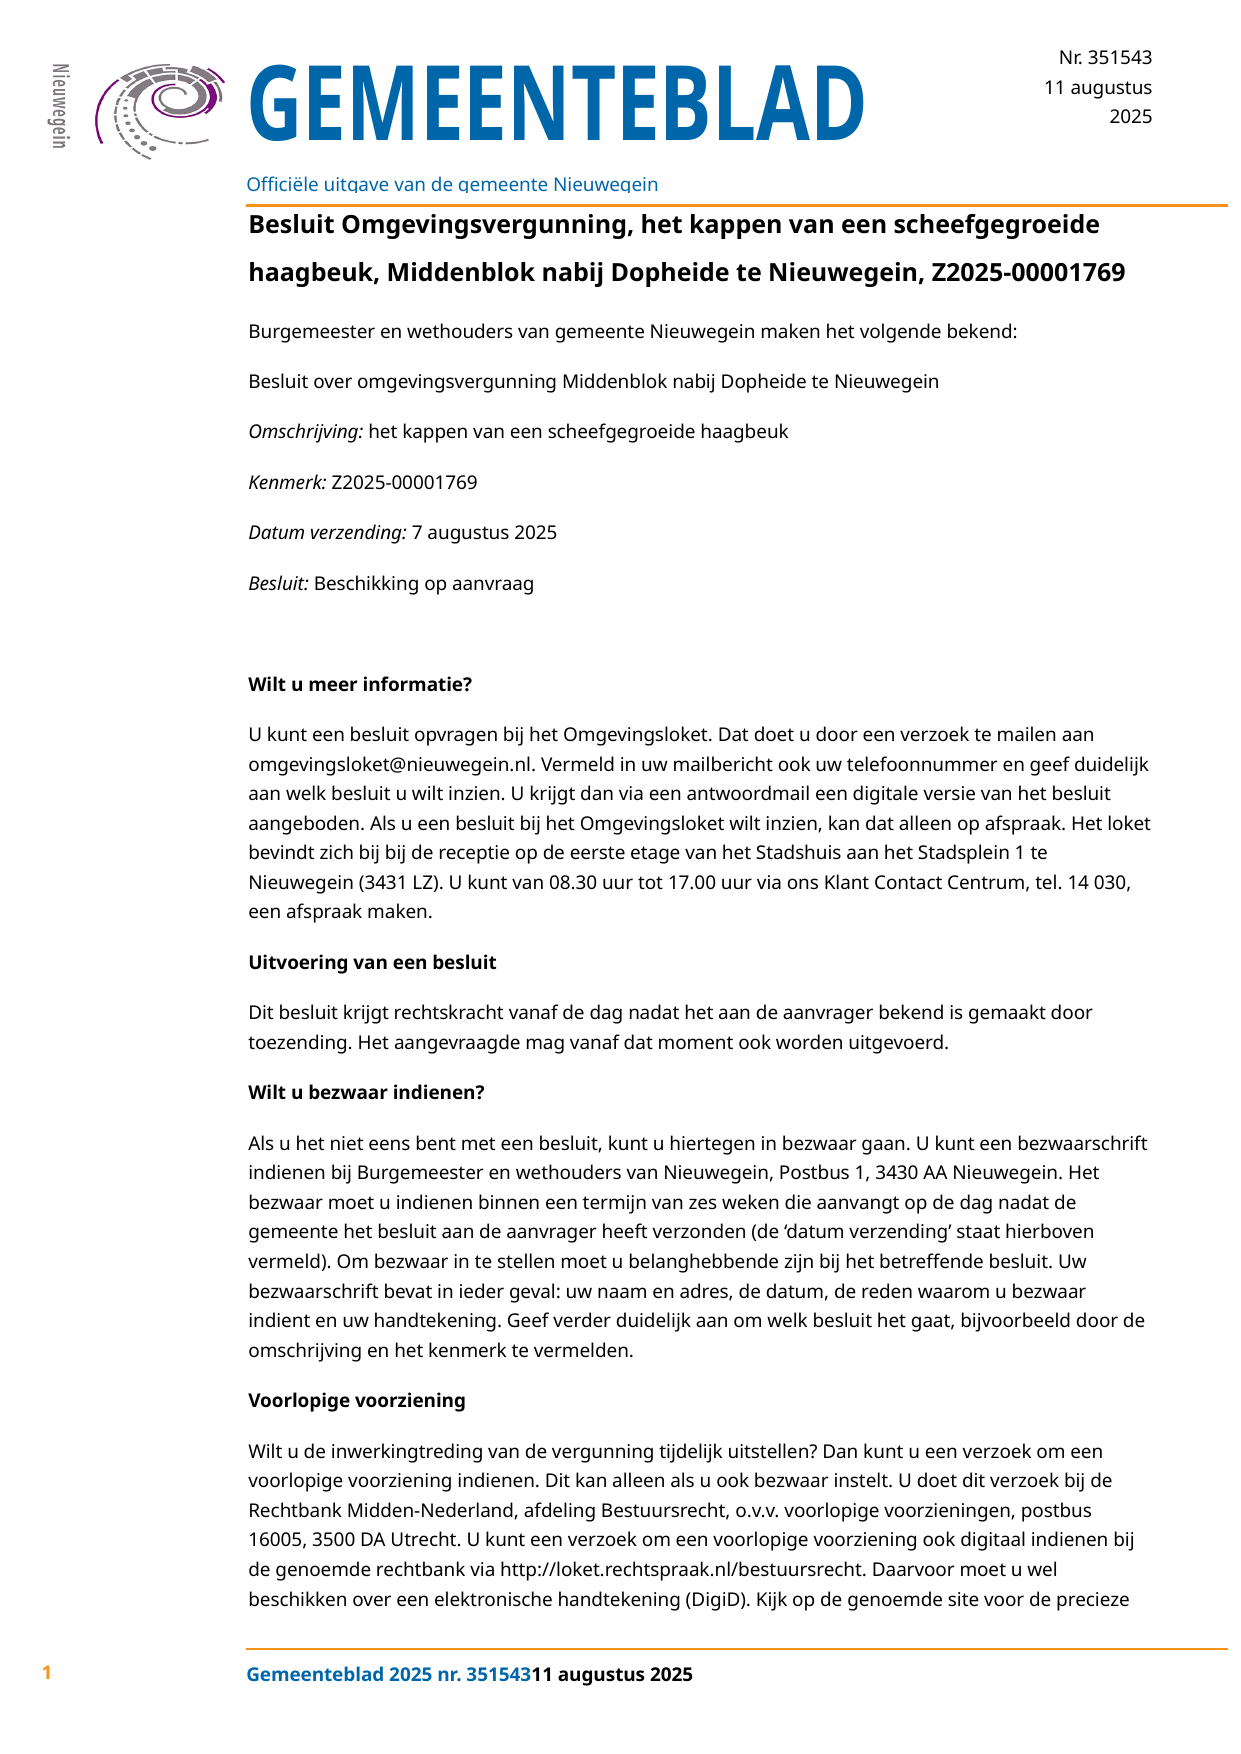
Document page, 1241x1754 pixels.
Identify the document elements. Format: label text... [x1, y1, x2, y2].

text Omschrijving: het kappen van een scheefgegroeide haagbeuk [248, 419, 1152, 444]
text Voorlopige voorziening [248, 1387, 1152, 1413]
text Besluit Omgevingsvergunning, het kappen van een scheefgegroeide haagbeuk, Middenblok nabij Dopheide te Nieuwegein, Z2025-00001769 [248, 207, 1152, 288]
text Uitvoering van een besluit [248, 949, 1152, 975]
text Wilt u de inwerkingtreding van de vergunning tijdelijk uitstellen? Dan kunt u een verzoek om een voorlopige voorziening indienen. Dit kan alleen als u ook bezwaar instelt. U doet dit verzoek bij de Rechtbank Midden-Nederland, afdeling Bestuursrecht, o.v.v. voorlopige voorzieningen, postbus 16005, 3500 DA Utrecht. U kunt een verzoek om een voorlopige voorziening ook digitaal indienen bij de genoemde rechtbank via http://loket.rechtspraak.nl/bestuursrecht. Daarvoor moet u wel beschikken over een elektronische handtekening (DigiD). Kijk op de genoemde site voor de precieze [248, 1438, 1152, 1612]
text Wilt u bezwaar indienen? [248, 1079, 1152, 1105]
text Kenmerk: Z2025-00001769 [248, 469, 1152, 495]
picture [41, 47, 231, 172]
text Besluit over omgevingsvergunning Middenblok nabij Dopheide te Nieuwegein [248, 368, 1152, 394]
text Besluit: Beschikking op aanvraag [248, 570, 1152, 596]
text Datum verzending: 7 augustus 2025 [248, 519, 1152, 545]
text Als u het niet eens bent met een besluit, kunt u hiertegen in bezwaar gaan. U kunt een bezwaarschrift indienen bij Burgemeester en wethouders van Nieuwegein, Postbus 1, 3430 AA Nieuwegein. Het bezwaar moet u indienen binnen een termijn van zes weken die aanvangt op de dag nadat de gemeente het besluit aan de aanvrager heeft verzonden (de ‘datum verzending’ staat hierboven vermeld). Om bezwaar in te stellen moet u belanghebbende zijn bij het betreffende besluit. Uw bezwaarschrift bevat in ieder geval: uw naam en adres, de datum, de reden waarom u bezwaar indient en uw handtekening. Geef verder duidelijk aan om welk besluit het gaat, bijvoorbeeld door de omschrijving en het kenmerk te vermelden. [248, 1130, 1152, 1363]
text Wilt u meer informatie? [248, 671, 1152, 697]
text Dit besluit krijgt rechtskracht vanaf de dag nadat het aan de aanvrager bekend is gemaakt door toezending. Het aangevraagde mag vanaf dat moment ook worden uitgevoerd. [248, 999, 1152, 1055]
text U kunt een besluit opvragen bij het Omgevingsloket. Dat doet u door een verzoek te mailen aan omgevingsloket@nieuwegein.nl. Vermeld in uw mailbericht ook uw telefoonnummer en geef duidelijk aan welk besluit u wilt inzien. U krijgt dan via een antwoordmail een digitale versie van het besluit aangeboden. Als u een besluit bij het Omgevingsloket wilt inzien, kan dat alleen op afspraak. Het loket bevindt zich bij bij de receptie op de eerste etage van het Stadshuis aan het Stadsplein 1 te Nieuwegein (3431 LZ). U kunt van 08.30 uur tot 17.00 uur via ons Klant Contact Centrum, tel. 14 030, een afspraak maken. [248, 721, 1152, 924]
text Burgemeester en wethouders van gemeente Nieuwegein maken het volgende bekend: [248, 318, 1152, 344]
